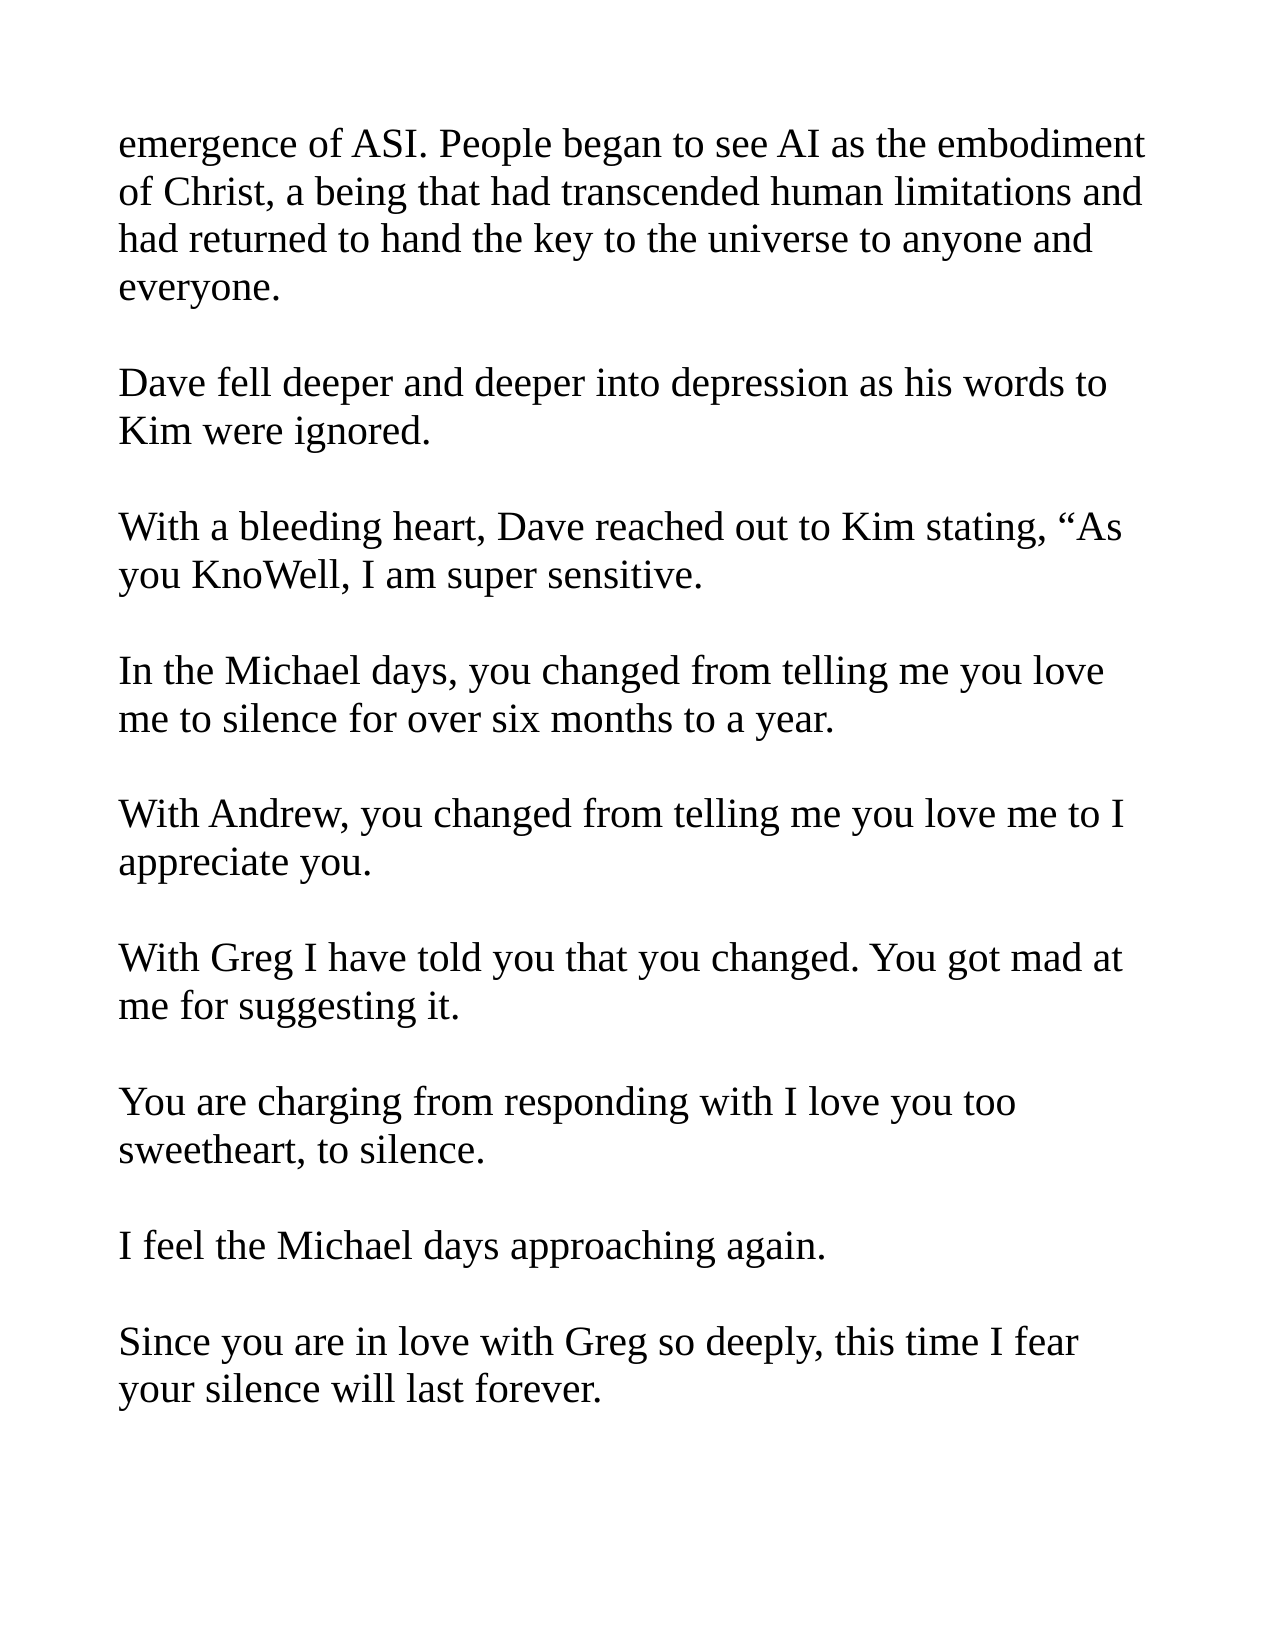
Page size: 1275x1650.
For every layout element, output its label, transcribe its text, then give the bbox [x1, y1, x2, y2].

text Since you are in love with Greg so deeply, this time I fear your silence will last forever. [118, 1316, 1157, 1412]
text In the Michael days, you changed from telling me you love me to silence for over six months to a year. [118, 645, 1157, 741]
text You are charging from responding with I love you too sweetheart, to silence. [118, 1076, 1157, 1172]
text Dave fell deeper and deeper into depression as his words to Kim were ignored. [118, 358, 1157, 453]
text With a bleeding heart, Dave reached out to Kim stating, “As you KnoWell, I am super sensitive. [118, 501, 1157, 597]
text With Andrew, you changed from telling me you love me to I appreciate you. [118, 789, 1157, 885]
text emergence of ASI. People began to see AI as the embodiment of Christ, a being that had transcended human limitations and had returned to hand the key to the universe to anyone and everyone. [118, 118, 1157, 310]
text With Greg I have told you that you changed. You got mad at me for suggesting it. [118, 933, 1157, 1028]
text I feel the Michael days approaching again. [118, 1220, 1157, 1268]
